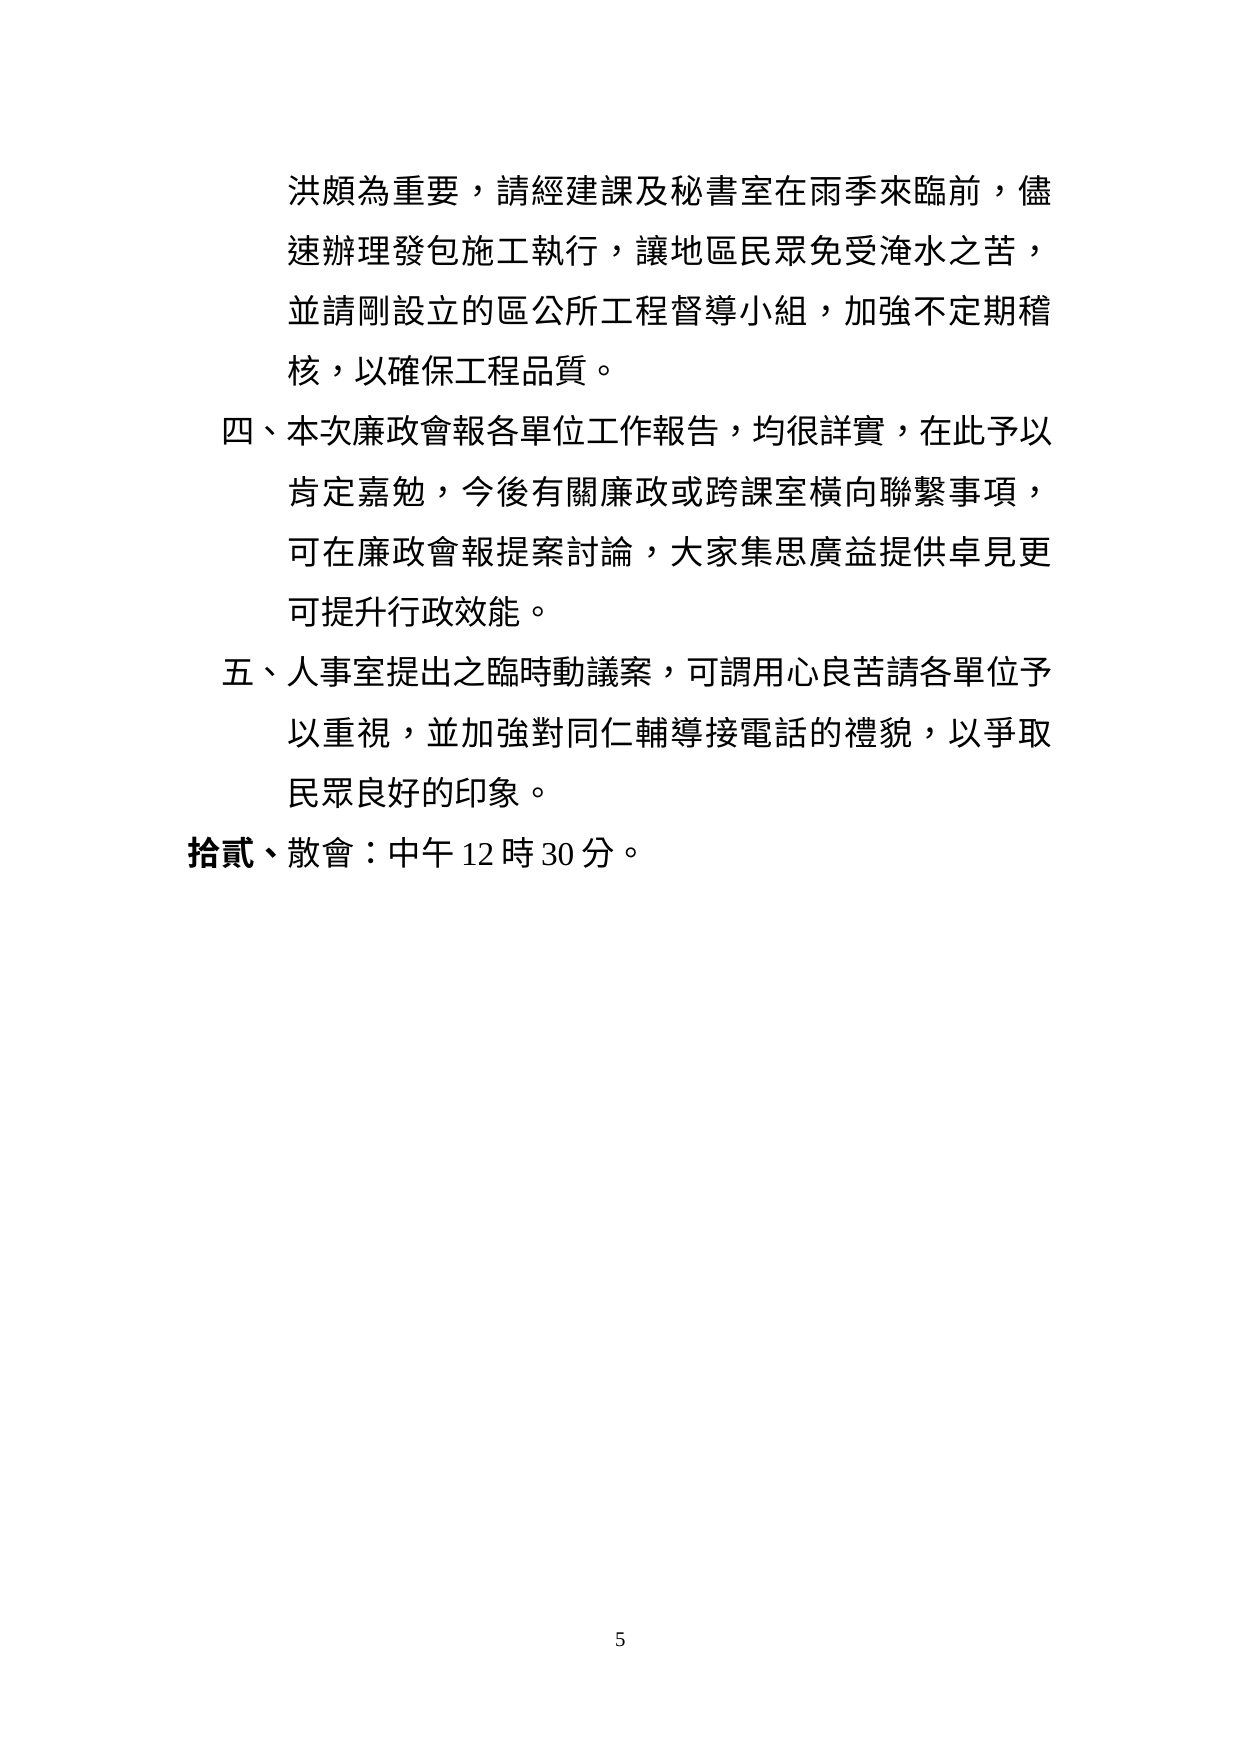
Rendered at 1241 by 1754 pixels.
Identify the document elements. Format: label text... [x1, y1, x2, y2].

text 四、本次廉政會報各單位工作報告，均很詳實，在此予以肯定嘉勉，今後有關廉政或跨課室橫向聯繫事項，可在廉政會報提案討論，大家集思廣益提供卓見更可提升行政效能。 [221, 405, 1053, 634]
text 五、人事室提出之臨時動議案，可謂用心良苦請各單位予以重視，並加強對同仁輔導接電話的禮貌，以爭取民眾良好的印象。 [221, 646, 1053, 815]
text 洪頗為重要，請經建課及秘書室在雨季來臨前，儘速辦理發包施工執行，讓地區民眾免受淹水之苦，並請剛設立的區公所工程督導小組，加強不定期稽核，以確保工程品質。 [221, 164, 1053, 393]
text 拾貳、散會：中午12時30分。 [187, 827, 1069, 875]
